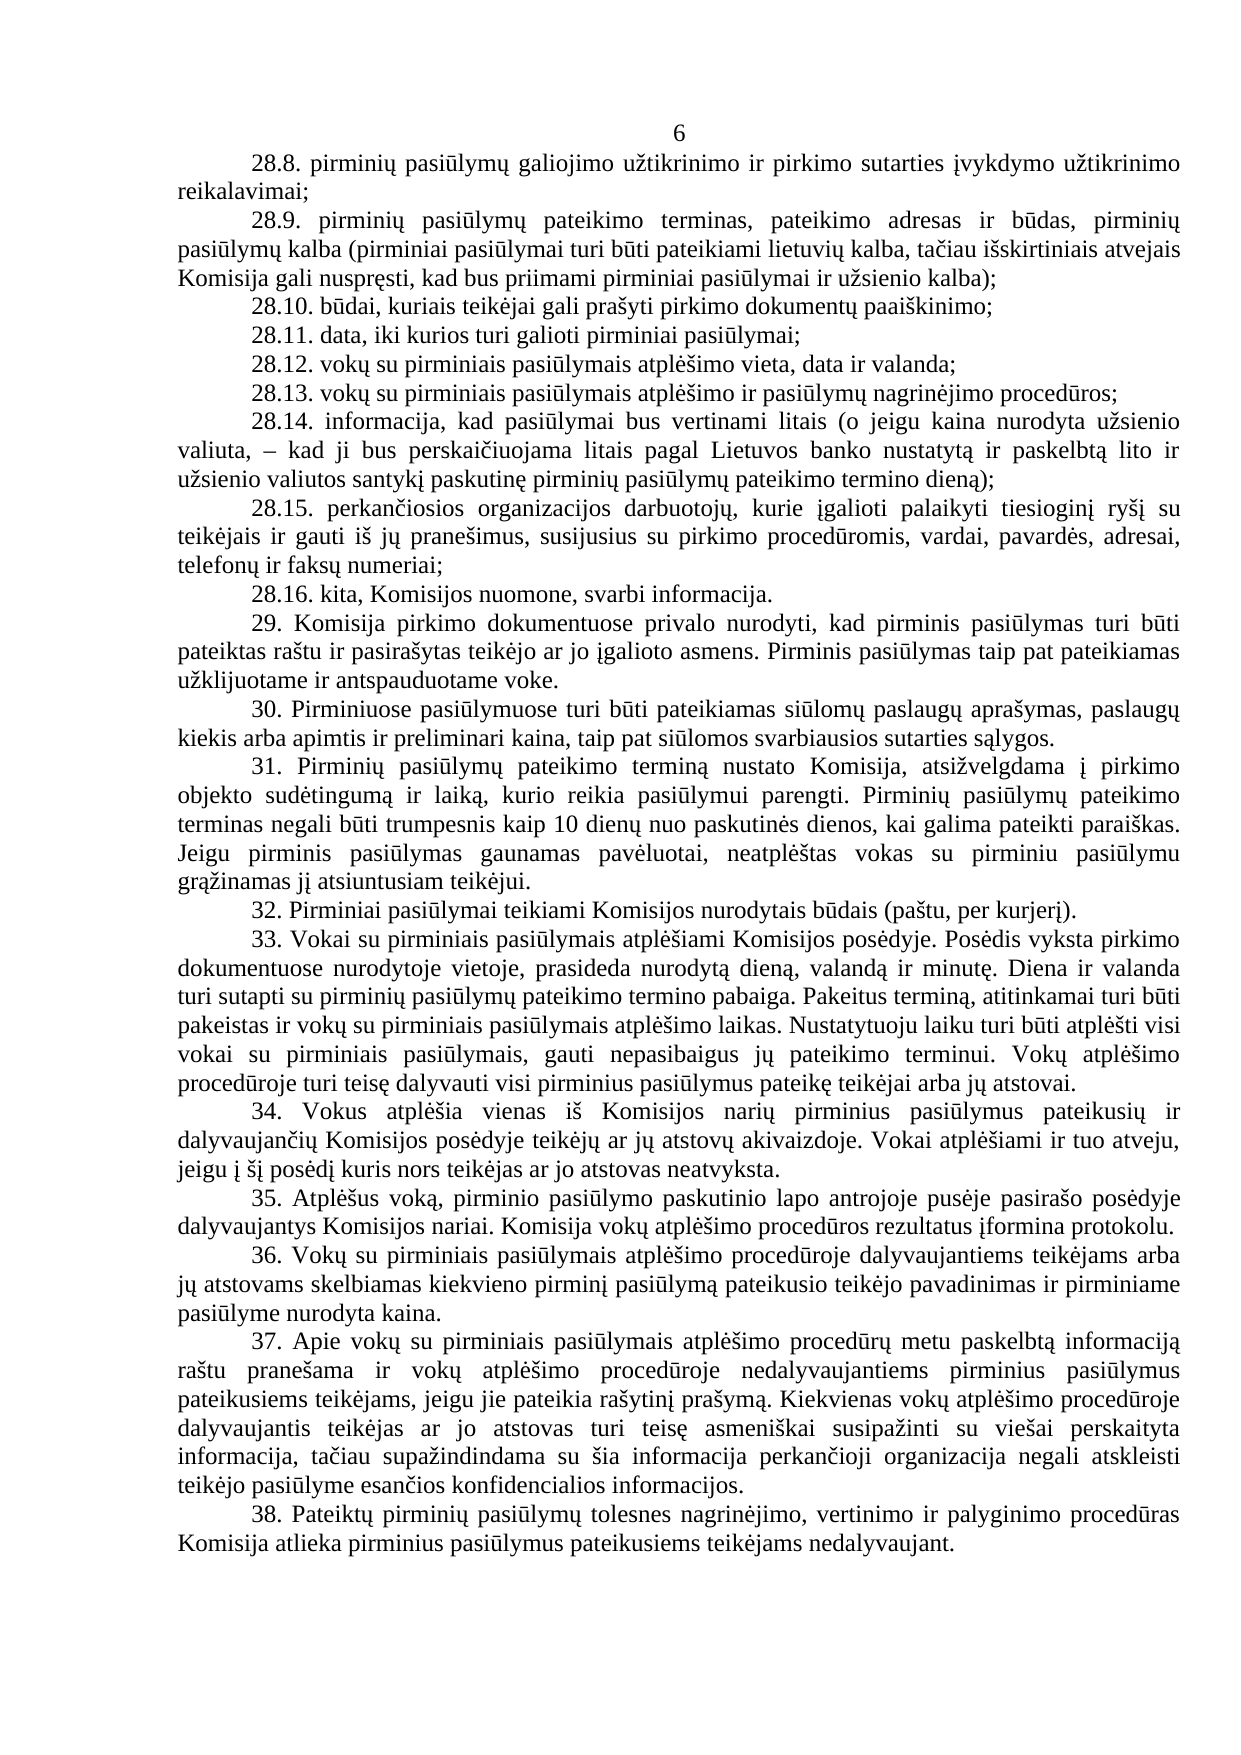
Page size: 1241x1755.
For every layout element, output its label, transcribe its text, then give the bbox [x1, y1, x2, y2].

text 28.8. pirminių pasiūlymų galiojimo užtikrinimo ir pirkimo sutarties įvykdymo užtikrinimo reikalavimai; [177, 148, 1181, 205]
text 28.13. vokų su pirminiais pasiūlymais atplėšimo ir pasiūlymų nagrinėjimo procedūros; [177, 378, 1181, 406]
text 28.15. perkančiosios organizacijos darbuotojų, kurie įgalioti palaikyti tiesioginį ryšį su teikėjais ir gauti iš jų pranešimus, susijusius su pirkimo procedūromis, vardai, pavardės, adresai, telefonų ir faksų numeriai; [177, 493, 1181, 579]
text 36. Vokų su pirminiais pasiūlymais atplėšimo procedūroje dalyvaujantiems teikėjams arba jų atstovams skelbiamas kiekvieno pirminį pasiūlymą pateikusio teikėjo pavadinimas ir pirminiame pasiūlyme nurodyta kaina. [177, 1240, 1181, 1326]
text 28.11. data, iki kurios turi galioti pirminiai pasiūlymai; [177, 320, 1181, 349]
text 37. Apie vokų su pirminiais pasiūlymais atplėšimo procedūrų metu paskelbtą informaciją raštu pranešama ir vokų atplėšimo procedūroje nedalyvaujantiems pirminius pasiūlymus pateikusiems teikėjams, jeigu jie pateikia rašytinį prašymą. Kiekvienas vokų atplėšimo procedūroje dalyvaujantis teikėjas ar jo atstovas turi teisę asmeniškai susipažinti su viešai perskaityta informacija, tačiau supažindindama su šia informacija perkančioji organizacija negali atskleisti teikėjo pasiūlyme esančios konfidencialios informacijos. [177, 1326, 1181, 1499]
text 28.14. informacija, kad pasiūlymai bus vertinami litais (o jeigu kaina nurodyta užsienio valiuta, – kad ji bus perskaičiuojama litais pagal Lietuvos banko nustatytą ir paskelbtą lito ir užsienio valiutos santykį paskutinę pirminių pasiūlymų pateikimo termino dieną); [177, 406, 1181, 493]
text 32. Pirminiai pasiūlymai teikiami Komisijos nurodytais būdais (paštu, per kurjerį). [177, 895, 1181, 924]
text 31. Pirminių pasiūlymų pateikimo terminą nustato Komisija, atsižvelgdama į pirkimo objekto sudėtingumą ir laiką, kurio reikia pasiūlymui parengti. Pirminių pasiūlymų pateikimo terminas negali būti trumpesnis kaip 10 dienų nuo paskutinės dienos, kai galima pateikti paraiškas. Jeigu pirminis pasiūlymas gaunamas pavėluotai, neatplėštas vokas su pirminiu pasiūlymu grąžinamas jį atsiuntusiam teikėjui. [177, 751, 1181, 895]
text 35. Atplėšus voką, pirminio pasiūlymo paskutinio lapo antrojoje pusėje pasirašo posėdyje dalyvaujantys Komisijos nariai. Komisija vokų atplėšimo procedūros rezultatus įformina protokolu. [177, 1183, 1181, 1240]
text 28.10. būdai, kuriais teikėjai gali prašyti pirkimo dokumentų paaiškinimo; [177, 291, 1181, 320]
text 33. Vokai su pirminiais pasiūlymais atplėšiami Komisijos posėdyje. Posėdis vyksta pirkimo dokumentuose nurodytoje vietoje, prasideda nurodytą dieną, valandą ir minutę. Diena ir valanda turi sutapti su pirminių pasiūlymų pateikimo termino pabaiga. Pakeitus terminą, atitinkamai turi būti pakeistas ir vokų su pirminiais pasiūlymais atplėšimo laikas. Nustatytuoju laiku turi būti atplėšti visi vokai su pirminiais pasiūlymais, gauti nepasibaigus jų pateikimo terminui. Vokų atplėšimo procedūroje turi teisę dalyvauti visi pirminius pasiūlymus pateikę teikėjai arba jų atstovai. [177, 924, 1181, 1096]
text 28.12. vokų su pirminiais pasiūlymais atplėšimo vieta, data ir valanda; [177, 349, 1181, 378]
text 30. Pirminiuose pasiūlymuose turi būti pateikiamas siūlomų paslaugų aprašymas, paslaugų kiekis arba apimtis ir preliminari kaina, taip pat siūlomos svarbiausios sutarties sąlygos. [177, 694, 1181, 751]
text 29. Komisija pirkimo dokumentuose privalo nurodyti, kad pirminis pasiūlymas turi būti pateiktas raštu ir pasirašytas teikėjo ar jo įgalioto asmens. Pirminis pasiūlymas taip pat pateikiamas užklijuotame ir antspauduotame voke. [177, 608, 1181, 694]
text 28.16. kita, Komisijos nuomone, svarbi informacija. [177, 579, 1181, 608]
text 38. Pateiktų pirminių pasiūlymų tolesnes nagrinėjimo, vertinimo ir palyginimo procedūras Komisija atlieka pirminius pasiūlymus pateikusiems teikėjams nedalyvaujant. [177, 1499, 1181, 1556]
text 28.9. pirminių pasiūlymų pateikimo terminas, pateikimo adresas ir būdas, pirminių pasiūlymų kalba (pirminiai pasiūlymai turi būti pateikiami lietuvių kalba, tačiau išskirtiniais atvejais Komisija gali nuspręsti, kad bus priimami pirminiai pasiūlymai ir užsienio kalba); [177, 205, 1181, 291]
text 34. Vokus atplėšia vienas iš Komisijos narių pirminius pasiūlymus pateikusių ir dalyvaujančių Komisijos posėdyje teikėjų ar jų atstovų akivaizdoje. Vokai atplėšiami ir tuo atveju, jeigu į šį posėdį kuris nors teikėjas ar jo atstovas neatvyksta. [177, 1096, 1181, 1183]
